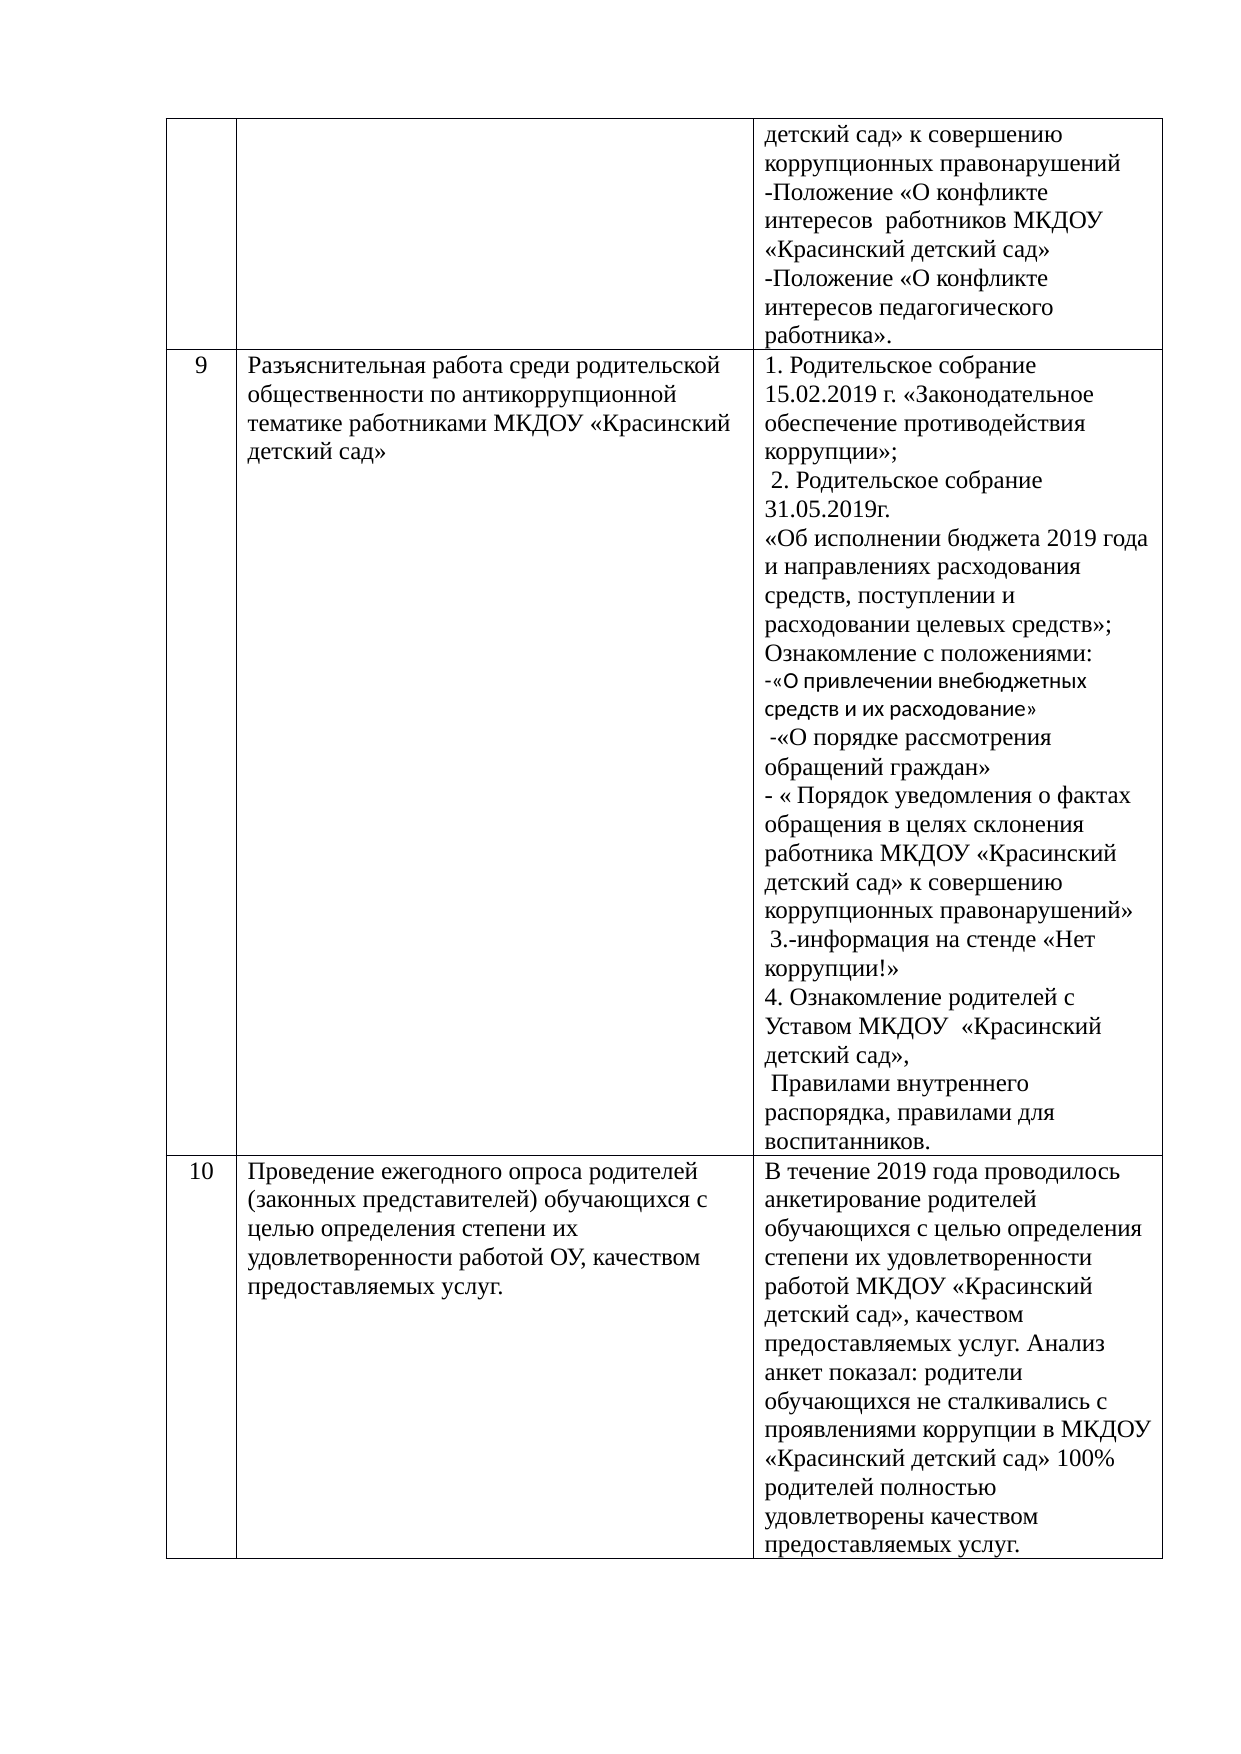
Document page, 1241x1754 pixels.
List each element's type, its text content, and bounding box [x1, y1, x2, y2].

table_cell [167, 119, 236, 349]
table_cell детский сад» к совершению коррупционных правонарушений -Положение «О конфликте интересов работников МКДОУ «Красинский детский сад» -Положение «О конфликте интересов педагогического работника». [754, 119, 1162, 349]
table_cell 1. Родительское собрание 15.02.2019 г. «Законодательное обеспечение противодействия коррупции»; 2. Родительское собрание 31.05.2019г. «Об исполнении бюджета 2019 года и направлениях расходования средств, поступлении и расходовании целевых средств»; Ознакомление с положениями: -«О привлечении внебюджетных средств и их расходование» -«О порядке рассмотрения обращений граждан» - « Порядок уведомления о фактах обращения в целях склонения работника МКДОУ «Красинский детский сад» к совершению коррупционных правонарушений» 3.-информация на стенде «Нет коррупции!» 4. Ознакомление родителей с Уставом МКДОУ «Красинский детский сад», Правилами внутреннего распорядка, правилами для воспитанников. [754, 350, 1162, 1155]
table_cell Разъяснительная работа среди родительской общественности по антикоррупционной тематике работниками МКДОУ «Красинский детский сад» [237, 350, 753, 1155]
table_cell Проведение ежегодного опроса родителей (законных представителей) обучающихся с целью определения степени их удовлетворенности работой ОУ, качеством предоставляемых услуг. [237, 1156, 753, 1558]
table_cell 9 [167, 350, 236, 1155]
table_cell 10 [167, 1156, 236, 1558]
table_cell [237, 119, 753, 349]
table_cell В течение 2019 года проводилось анкетирование родителей обучающихся с целью определения степени их удовлетворенности работой МКДОУ «Красинский детский сад», качеством предоставляемых услуг. Анализ анкет показал: родители обучающихся не сталкивались с проявлениями коррупции в МКДОУ «Красинский детский сад» 100% родителей полностью удовлетворены качеством предоставляемых услуг. [754, 1156, 1162, 1558]
